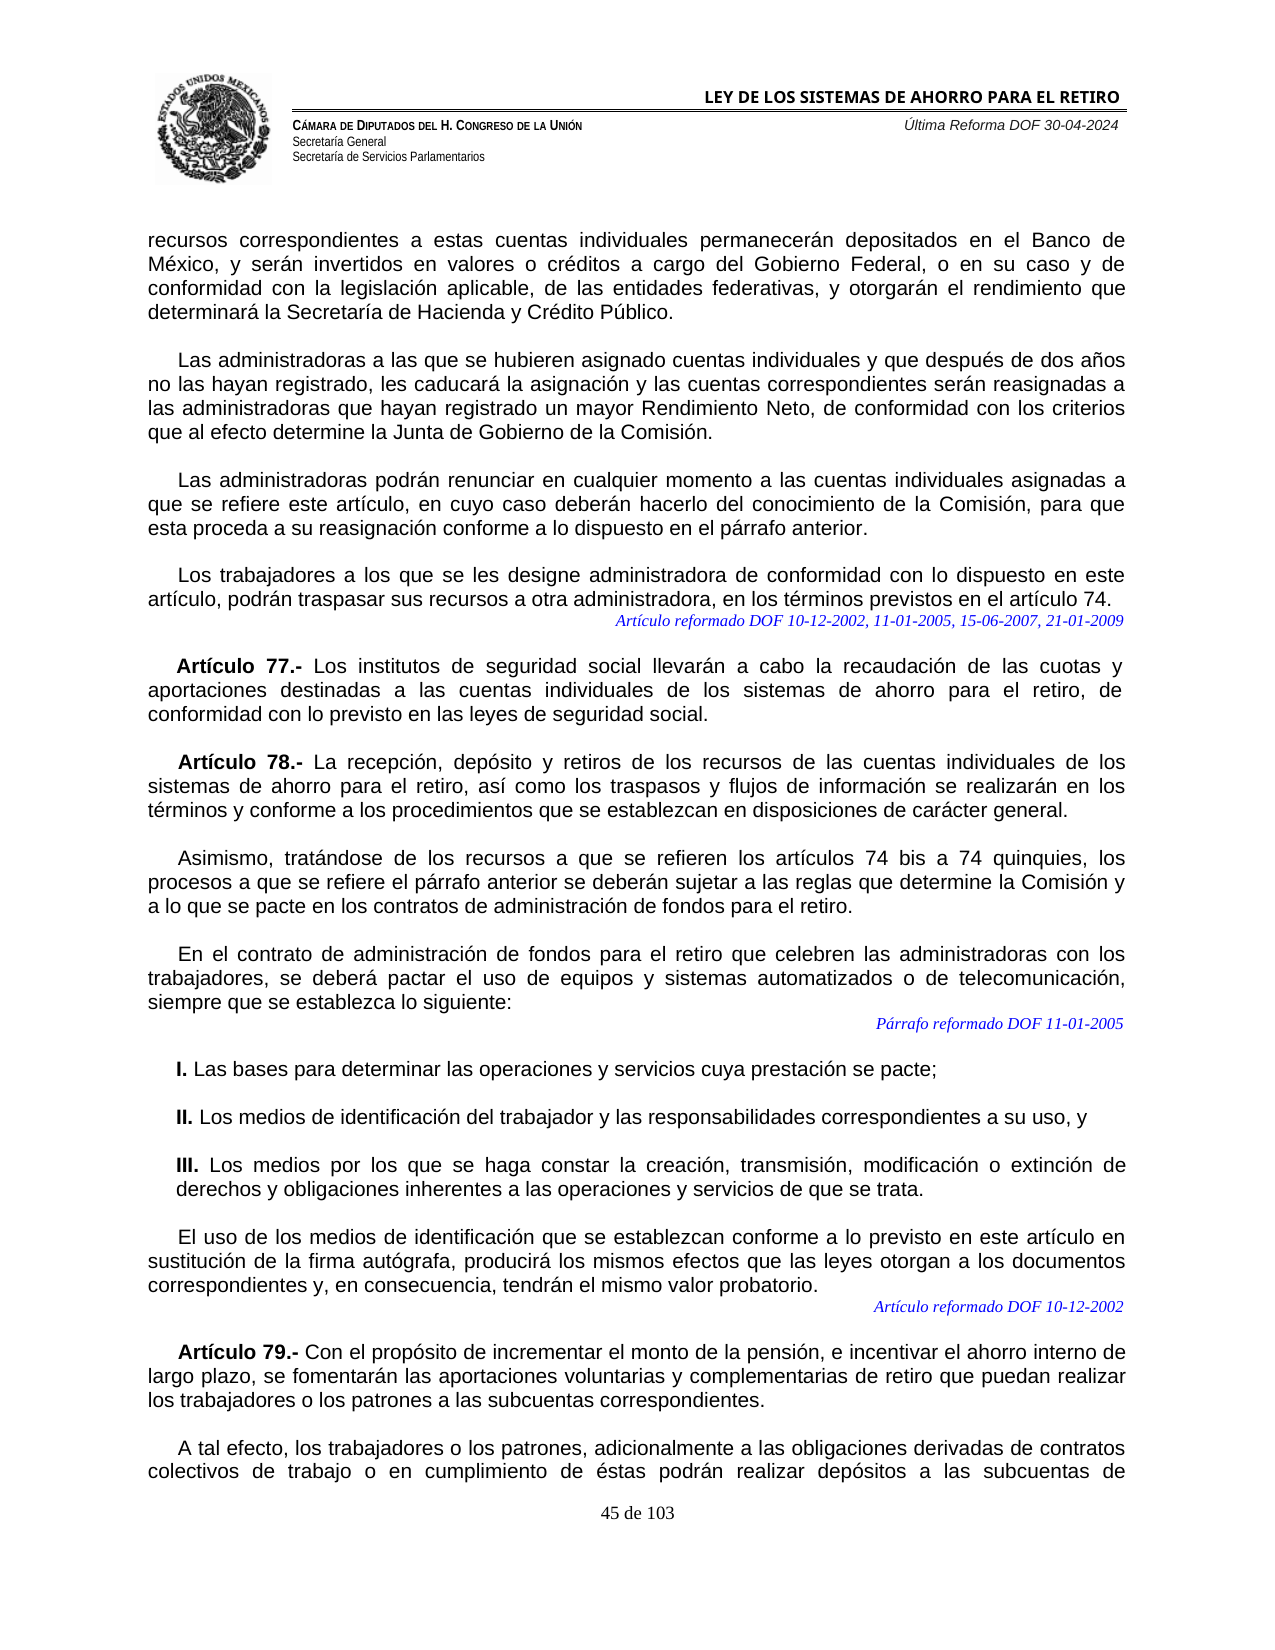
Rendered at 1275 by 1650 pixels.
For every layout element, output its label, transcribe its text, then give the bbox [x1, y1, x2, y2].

text I. Las bases para determinar las operaciones y servicios cuya prestación se pacte; [176, 1057, 1127, 1081]
text El uso de los medios de identificación que se establezcan conforme a lo previsto en este artículo en sustitución de la firma autógrafa, producirá los mismos efectos que las leyes otorgan a los documentos correspondientes y, en consecuencia, tendrán el mismo valor probatorio. [148, 1224, 1127, 1296]
text Los trabajadores a los que se les designe administradora de conformidad con lo dispuesto en este artículo, podrán traspasar sus recursos a otra administradora, en los términos previstos en el artículo 74. [148, 563, 1127, 611]
text II. Los medios de identificación del trabajador y las responsabilidades correspondientes a su uso, y [176, 1105, 1127, 1129]
text Artículo 77.- Los institutos de seguridad social llevarán a cabo la recaudación de las cuotas y aportaciones destinadas a las cuentas individuales de los sistemas de ahorro para el retiro, de conformidad con lo previsto en las leyes de seguridad social. [148, 654, 1124, 726]
text III. Los medios por los que se haga constar la creación, transmisión, modificación o extinción de derechos y obligaciones inherentes a las operaciones y servicios de que se trata. [176, 1153, 1127, 1201]
text Artículo 79.- Con el propósito de incrementar el monto de la pensión, e incentivar el ahorro interno de largo plazo, se fomentarán las aportaciones voluntarias y complementarias de retiro que puedan realizar los trabajadores o los patrones a las subcuentas correspondientes. [148, 1339, 1127, 1411]
text A tal efecto, los trabajadores o los patrones, adicionalmente a las obligaciones derivadas de contratos colectivos de trabajo o en cumplimiento de éstas podrán realizar depósitos a las subcuentas de [148, 1435, 1127, 1483]
text Las administradoras a las que se hubieren asignado cuentas individuales y que después de dos años no las hayan registrado, les caducará la asignación y las cuentas correspondientes serán reasignadas a las administradoras que hayan registrado un mayor Rendimiento Neto, de conformidad con los criterios que al efecto determine la Junta de Gobierno de la Comisión. [148, 348, 1127, 443]
text En el contrato de administración de fondos para el retiro que celebren las administradoras con los trabajadores, se deberá pactar el uso de equipos y sistemas automatizados o de telecomunicación, siempre que se establezca lo siguiente: [148, 942, 1127, 1014]
text recursos correspondientes a estas cuentas individuales permanecerán depositados en el Banco de México, y serán invertidos en valores o créditos a cargo del Gobierno Federal, o en su caso y de conformidad con la legislación aplicable, de las entidades federativas, y otorgarán el rendimiento que determinará la Secretaría de Hacienda y Crédito Público. [148, 228, 1127, 324]
text Párrafo reformado DOF 11-01-2005 [148, 1014, 1125, 1033]
text Las administradoras podrán renunciar en cualquier momento a las cuentas individuales asignadas a que se refiere este artículo, en cuyo caso deberán hacerlo del conocimiento de la Comisión, para que esta proceda a su reasignación conforme a lo dispuesto en el párrafo anterior. [148, 467, 1127, 539]
text Artículo reformado DOF 10-12-2002, 11-01-2005, 15-06-2007, 21-01-2009 [148, 611, 1125, 630]
text Artículo 78.- La recepción, depósito y retiros de los recursos de las cuentas individuales de los sistemas de ahorro para el retiro, así como los traspasos y flujos de información se realizarán en los términos y conforme a los procedimientos que se establezcan en disposiciones de carácter general. [148, 750, 1127, 822]
text Artículo reformado DOF 10-12-2002 [148, 1296, 1125, 1316]
text Asimismo, tratándose de los recursos a que se refieren los artículos 74 bis a 74 quinquies, los procesos a que se refiere el párrafo anterior se deberán sujetar a las reglas que determine la Comisión y a lo que se pacte en los contratos de administración de fondos para el retiro. [148, 846, 1127, 918]
